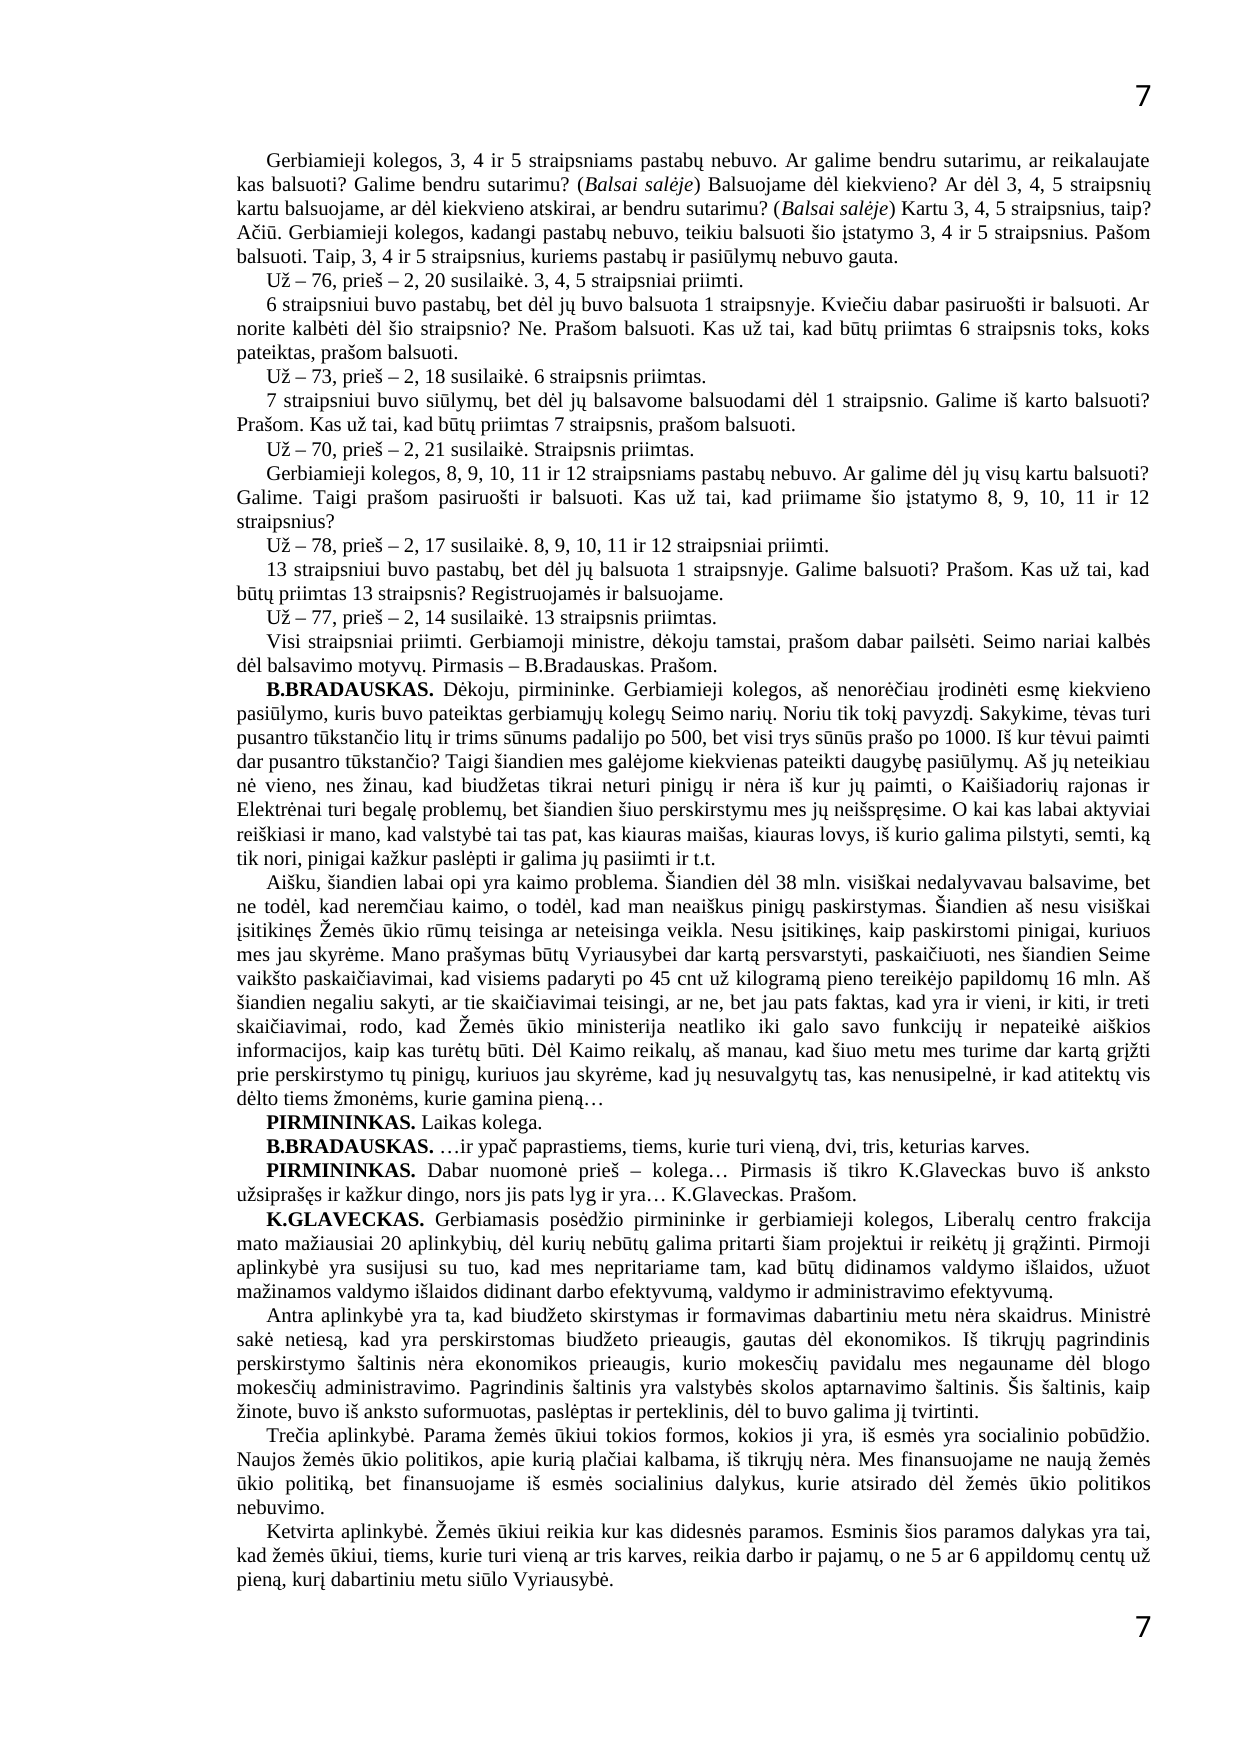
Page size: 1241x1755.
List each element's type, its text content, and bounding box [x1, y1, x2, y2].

text Trečia aplinkybė. Parama žemės ūkiui tokios formos, kokios ji yra, iš esmės yra socialinio pobūdžio. Naujos žemės ūkio politikos, apie kurią plačiai kalbama, iš tikrųjų nėra. Mes finansuojame ne naują žemės ūkio politiką, bet finansuojame iš esmės socialinius dalykus, kurie atsirado dėl žemės ūkio politikos nebuvimo. [236, 1423, 1152, 1519]
text K.GLAVECKAS. Gerbiamasis posėdžio pirmininke ir gerbiamieji kolegos, Liberalų centro frakcija mato mažiausiai 20 aplinkybių, dėl kurių nebūtų galima pritarti šiam projektui ir reikėtų jį grąžinti. Pirmoji aplinkybė yra susijusi su tuo, kad mes nepritariame tam, kad būtų didinamos valdymo išlaidos, užuot mažinamos valdymo išlaidos didinant darbo efektyvumą, valdymo ir administravimo efektyvumą. [236, 1206, 1152, 1303]
text 7 straipsniui buvo siūlymų, bet dėl jų balsavome balsuodami dėl 1 straipsnio. Galime iš karto balsuoti? Prašom. Kas už tai, kad būtų priimtas 7 straipsnis, prašom balsuoti. [236, 388, 1152, 436]
text PIRMININKAS. Laikas kolega. [236, 1110, 1152, 1134]
text Už – 70, prieš – 2, 21 susilaikė. Straipsnis priimtas. [236, 436, 1152, 461]
text B.BRADAUSKAS. …ir ypač paprastiems, tiems, kurie turi vieną, dvi, tris, keturias karves. [236, 1134, 1152, 1158]
text B.BRADAUSKAS. Dėkoju, pirmininke. Gerbiamieji kolegos, aš nenorėčiau įrodinėti esmę kiekvieno pasiūlymo, kuris buvo pateiktas gerbiamųjų kolegų Seimo narių. Noriu tik tokį pavyzdį. Sakykime, tėvas turi pusantro tūkstančio litų ir trims sūnums padalijo po 500, bet visi trys sūnūs prašo po 1000. Iš kur tėvui paimti dar pusantro tūkstančio? Taigi šiandien mes galėjome kiekvienas pateikti daugybę pasiūlymų. Aš jų neteikiau nė vieno, nes žinau, kad biudžetas tikrai neturi pinigų ir nėra iš kur jų paimti, o Kaišiadorių rajonas ir Elektrėnai turi begalę problemų, bet šiandien šiuo perskirstymu mes jų neišspręsime. O kai kas labai aktyviai reiškiasi ir mano, kad valstybė tai tas pat, kas kiauras maišas, kiauras lovys, iš kurio galima pilstyti, semti, ką tik nori, pinigai kažkur paslėpti ir galima jų pasiimti ir t.t. [236, 677, 1152, 869]
text Antra aplinkybė yra ta, kad biudžeto skirstymas ir formavimas dabartiniu metu nėra skaidrus. Ministrė sakė netiesą, kad yra perskirstomas biudžeto prieaugis, gautas dėl ekonomikos. Iš tikrųjų pagrindinis perskirstymo šaltinis nėra ekonomikos prieaugis, kurio mokesčių pavidalu mes negauname dėl blogo mokesčių administravimo. Pagrindinis šaltinis yra valstybės skolos aptarnavimo šaltinis. Šis šaltinis, kaip žinote, buvo iš anksto suformuotas, paslėptas ir perteklinis, dėl to buvo galima jį tvirtinti. [236, 1303, 1152, 1423]
text Visi straipsniai priimti. Gerbiamoji ministre, dėkoju tamstai, prašom dabar pailsėti. Seimo nariai kalbės dėl balsavimo motyvų. Pirmasis – B.Bradauskas. Prašom. [236, 629, 1152, 677]
text Ketvirta aplinkybė. Žemės ūkiui reikia kur kas didesnės paramos. Esminis šios paramos dalykas yra tai, kad žemės ūkiui, tiems, kurie turi vieną ar tris karves, reikia darbo ir pajamų, o ne 5 ar 6 appildomų centų už pieną, kurį dabartiniu metu siūlo Vyriausybė. [236, 1519, 1152, 1591]
text Už – 77, prieš – 2, 14 susilaikė. 13 straipsnis priimtas. [236, 605, 1152, 629]
text 13 straipsniui buvo pastabų, bet dėl jų balsuota 1 straipsnyje. Galime balsuoti? Prašom. Kas už tai, kad būtų priimtas 13 straipsnis? Registruojamės ir balsuojame. [236, 557, 1152, 605]
text 6 straipsniui buvo pastabų, bet dėl jų buvo balsuota 1 straipsnyje. Kviečiu dabar pasiruošti ir balsuoti. Ar norite kalbėti dėl šio straipsnio? Ne. Prašom balsuoti. Kas už tai, kad būtų priimtas 6 straipsnis toks, koks pateiktas, prašom balsuoti. [236, 292, 1152, 364]
text Už – 76, prieš – 2, 20 susilaikė. 3, 4, 5 straipsniai priimti. [236, 268, 1152, 292]
text Gerbiamieji kolegos, 8, 9, 10, 11 ir 12 straipsniams pastabų nebuvo. Ar galime dėl jų visų kartu balsuoti? Galime. Taigi prašom pasiruošti ir balsuoti. Kas už tai, kad priimame šio įstatymo 8, 9, 10, 11 ir 12 straipsnius? [236, 461, 1152, 533]
text Už – 78, prieš – 2, 17 susilaikė. 8, 9, 10, 11 ir 12 straipsniai priimti. [236, 533, 1152, 557]
text Už – 73, prieš – 2, 18 susilaikė. 6 straipsnis priimtas. [236, 364, 1152, 388]
text PIRMININKAS. Dabar nuomonė prieš – kolega… Pirmasis iš tikro K.Glaveckas buvo iš anksto užsiprašęs ir kažkur dingo, nors jis pats lyg ir yra… K.Glaveckas. Prašom. [236, 1158, 1152, 1206]
text Gerbiamieji kolegos, 3, 4 ir 5 straipsniams pastabų nebuvo. Ar galime bendru sutarimu, ar reikalaujate kas balsuoti? Galime bendru sutarimu? (Balsai salėje) Balsuojame dėl kiekvieno? Ar dėl 3, 4, 5 straipsnių kartu balsuojame, ar dėl kiekvieno atskirai, ar bendru sutarimu? (Balsai salėje) Kartu 3, 4, 5 straipsnius, taip? Ačiū. Gerbiamieji kolegos, kadangi pastabų nebuvo, teikiu balsuoti šio įstatymo 3, 4 ir 5 straipsnius. Pašom balsuoti. Taip, 3, 4 ir 5 straipsnius, kuriems pastabų ir pasiūlymų nebuvo gauta. [236, 148, 1152, 268]
text Aišku, šiandien labai opi yra kaimo problema. Šiandien dėl 38 mln. visiškai nedalyvavau balsavime, bet ne todėl, kad neremčiau kaimo, o todėl, kad man neaiškus pinigų paskirstymas. Šiandien aš nesu visiškai įsitikinęs Žemės ūkio rūmų teisinga ar neteisinga veikla. Nesu įsitikinęs, kaip paskirstomi pinigai, kuriuos mes jau skyrėme. Mano prašymas būtų Vyriausybei dar kartą persvarstyti, paskaičiuoti, nes šiandien Seime vaikšto paskaičiavimai, kad visiems padaryti po 45 cnt už kilogramą pieno tereikėjo papildomų 16 mln. Aš šiandien negaliu sakyti, ar tie skaičiavimai teisingi, ar ne, bet jau pats faktas, kad yra ir vieni, ir kiti, ir treti skaičiavimai, rodo, kad Žemės ūkio ministerija neatliko iki galo savo funkcijų ir nepateikė aiškios informacijos, kaip kas turėtų būti. Dėl Kaimo reikalų, aš manau, kad šiuo metu mes turime dar kartą grįžti prie perskirstymo tų pinigų, kuriuos jau skyrėme, kad jų nesuvalgytų tas, kas nenusipelnė, ir kad atitektų vis dėlto tiems žmonėms, kurie gamina pieną… [236, 869, 1152, 1110]
